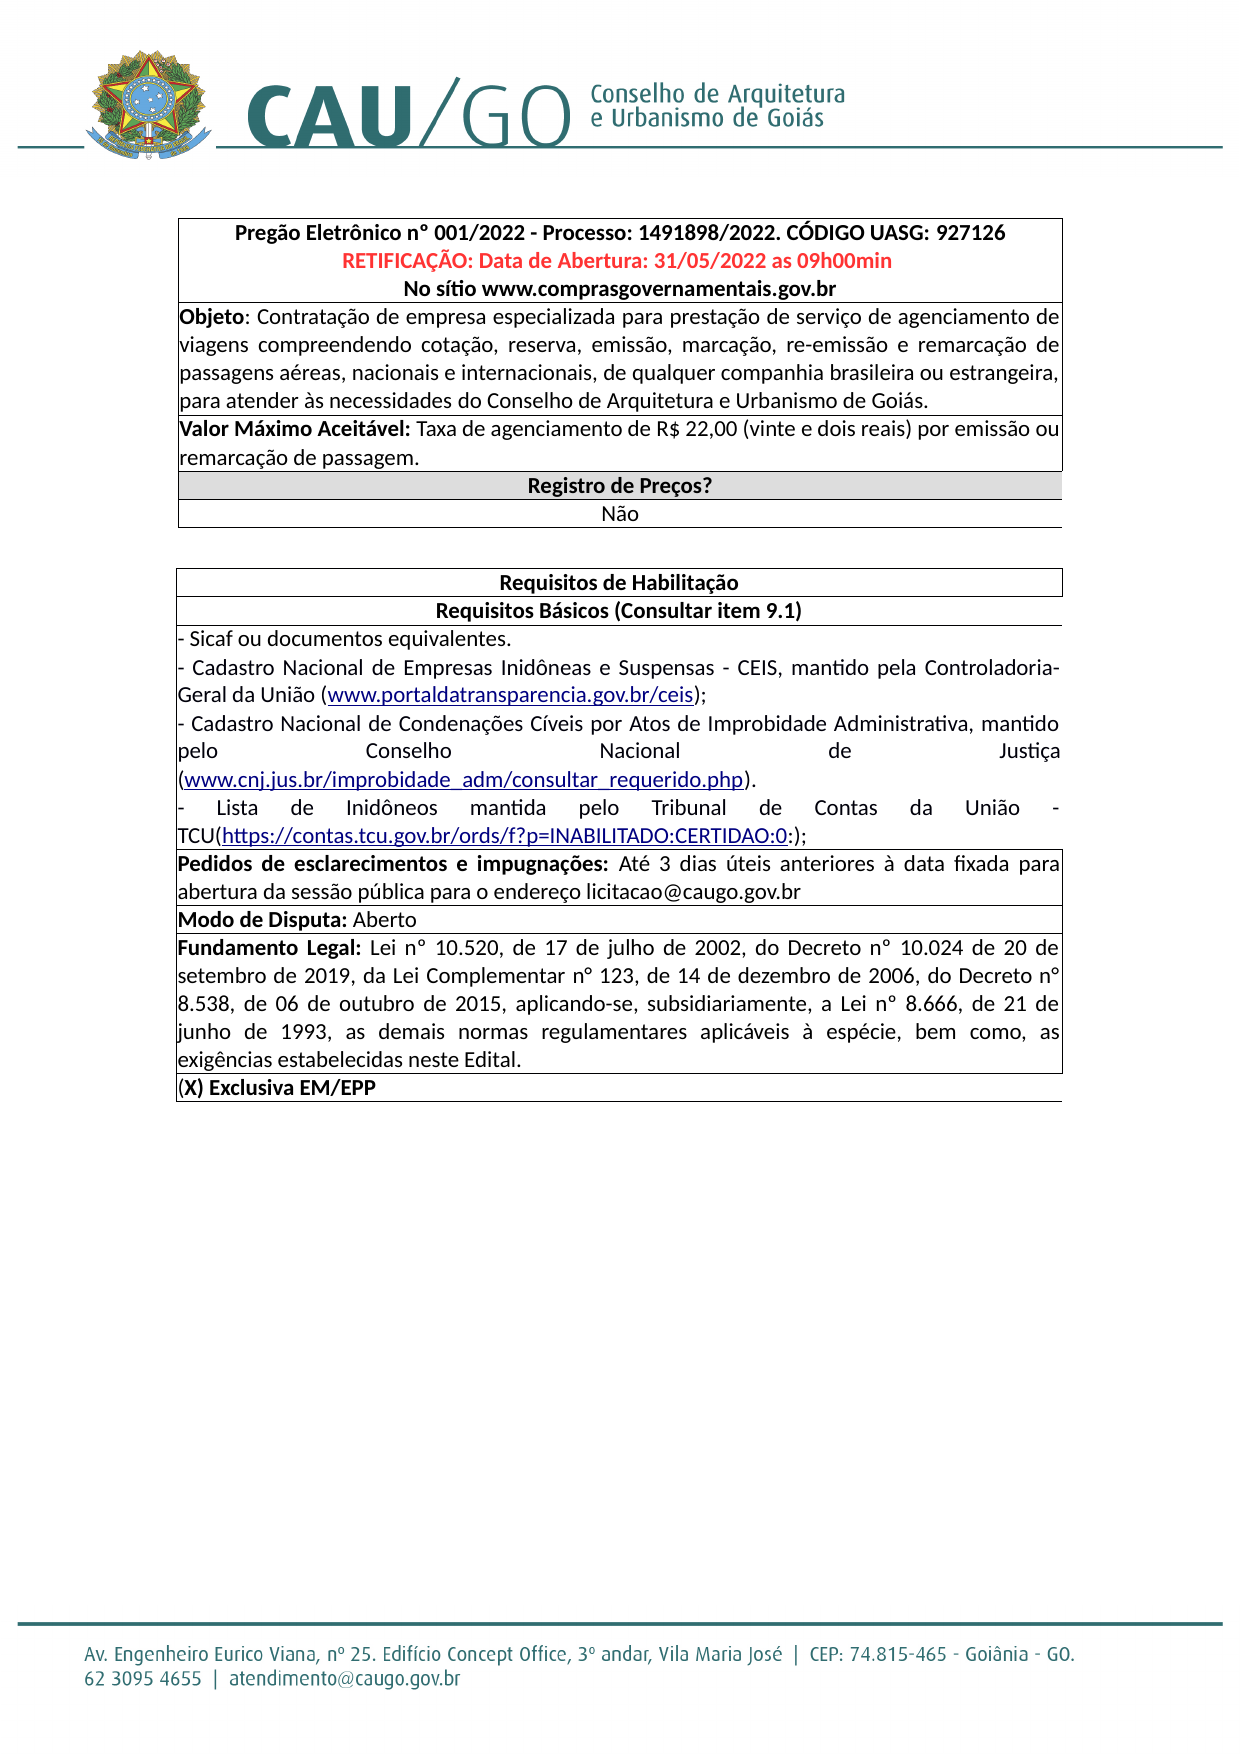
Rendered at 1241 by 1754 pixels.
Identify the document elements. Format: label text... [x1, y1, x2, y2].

table_cell Objeto: Contratação de empresa especializada para prestação de serviço de agenciamento de viagens compreendendo cotação, reserva, emissão, marcação, re-emissão e remarcação de passagens aéreas, nacionais e internacionais, de qualquer companhia brasileira ou estrangeira, para atender às necessidades do Conselho de Arquitetura e Urbanismo de Goiás. [179, 303, 1062, 414]
table_cell Requisitos Básicos (Consultar item 9.1) [177, 597, 1062, 624]
picture [0, 1605, 1240, 1754]
table_cell Fundamento Legal: Lei nº 10.520, de 17 de julho de 2002, do Decreto nº 10.024 de 20 de setembro de 2019, da Lei Complementar n° 123, de 14 de dezembro de 2006, do Decreto n° 8.538, de 06 de outubro de 2015, aplicando-se, subsidiariamente, a Lei nº 8.666, de 21 de junho de 1993, as demais normas regulamentares aplicáveis à espécie, bem como, as exigências estabelecidas neste Edital. [177, 934, 1062, 1073]
table_header Requisitos de Habilitação [177, 569, 1062, 596]
table_cell Registro de Preços? [179, 472, 1062, 499]
table_cell Não [179, 500, 1062, 527]
table_cell - Sicaf ou documentos equivalentes. - Cadastro Nacional de Empresas Inidôneas e Suspensas - CEIS, mantido pela Controladoria-Geral da União (www.portaldatransparencia.gov.br/ceis); - Cadastro Nacional de Condenações Cíveis por Atos de Improbidade Administrativa, mantido pelo Conselho Nacional de Justiça (www.cnj.jus.br/improbidade_adm/consultar_requerido.php). - Lista de Inidôneos mantida pelo Tribunal de Contas da União - TCU(https://contas.tcu.gov.br/ords/f?p=INABILITADO:CERTIDAO:0:); [177, 626, 1062, 849]
table_cell Modo de Disputa: Aberto [177, 906, 1062, 933]
table_cell Pedidos de esclarecimentos e impugnações: Até 3 dias úteis anteriores à data fixada para abertura da sessão pública para o endereço licitacao@caugo.gov.br [177, 850, 1062, 905]
picture [0, 0, 1239, 177]
table_header Pregão Eletrônico nº 001/2022 - Processo: 1491898/2022. CÓDIGO UASG: 927126 RETIFICAÇÃO: Data de Abertura: 31/05/2022 as 09h00min No sítio www.comprasgovernamentais.gov.br [179, 219, 1062, 302]
table_cell Valor Máximo Aceitável: Taxa de agenciamento de R$ 22,00 (vinte e dois reais) por emissão ou remarcação de passagem. [179, 416, 1062, 471]
table_cell (X) Exclusiva EM/EPP [177, 1074, 1062, 1101]
